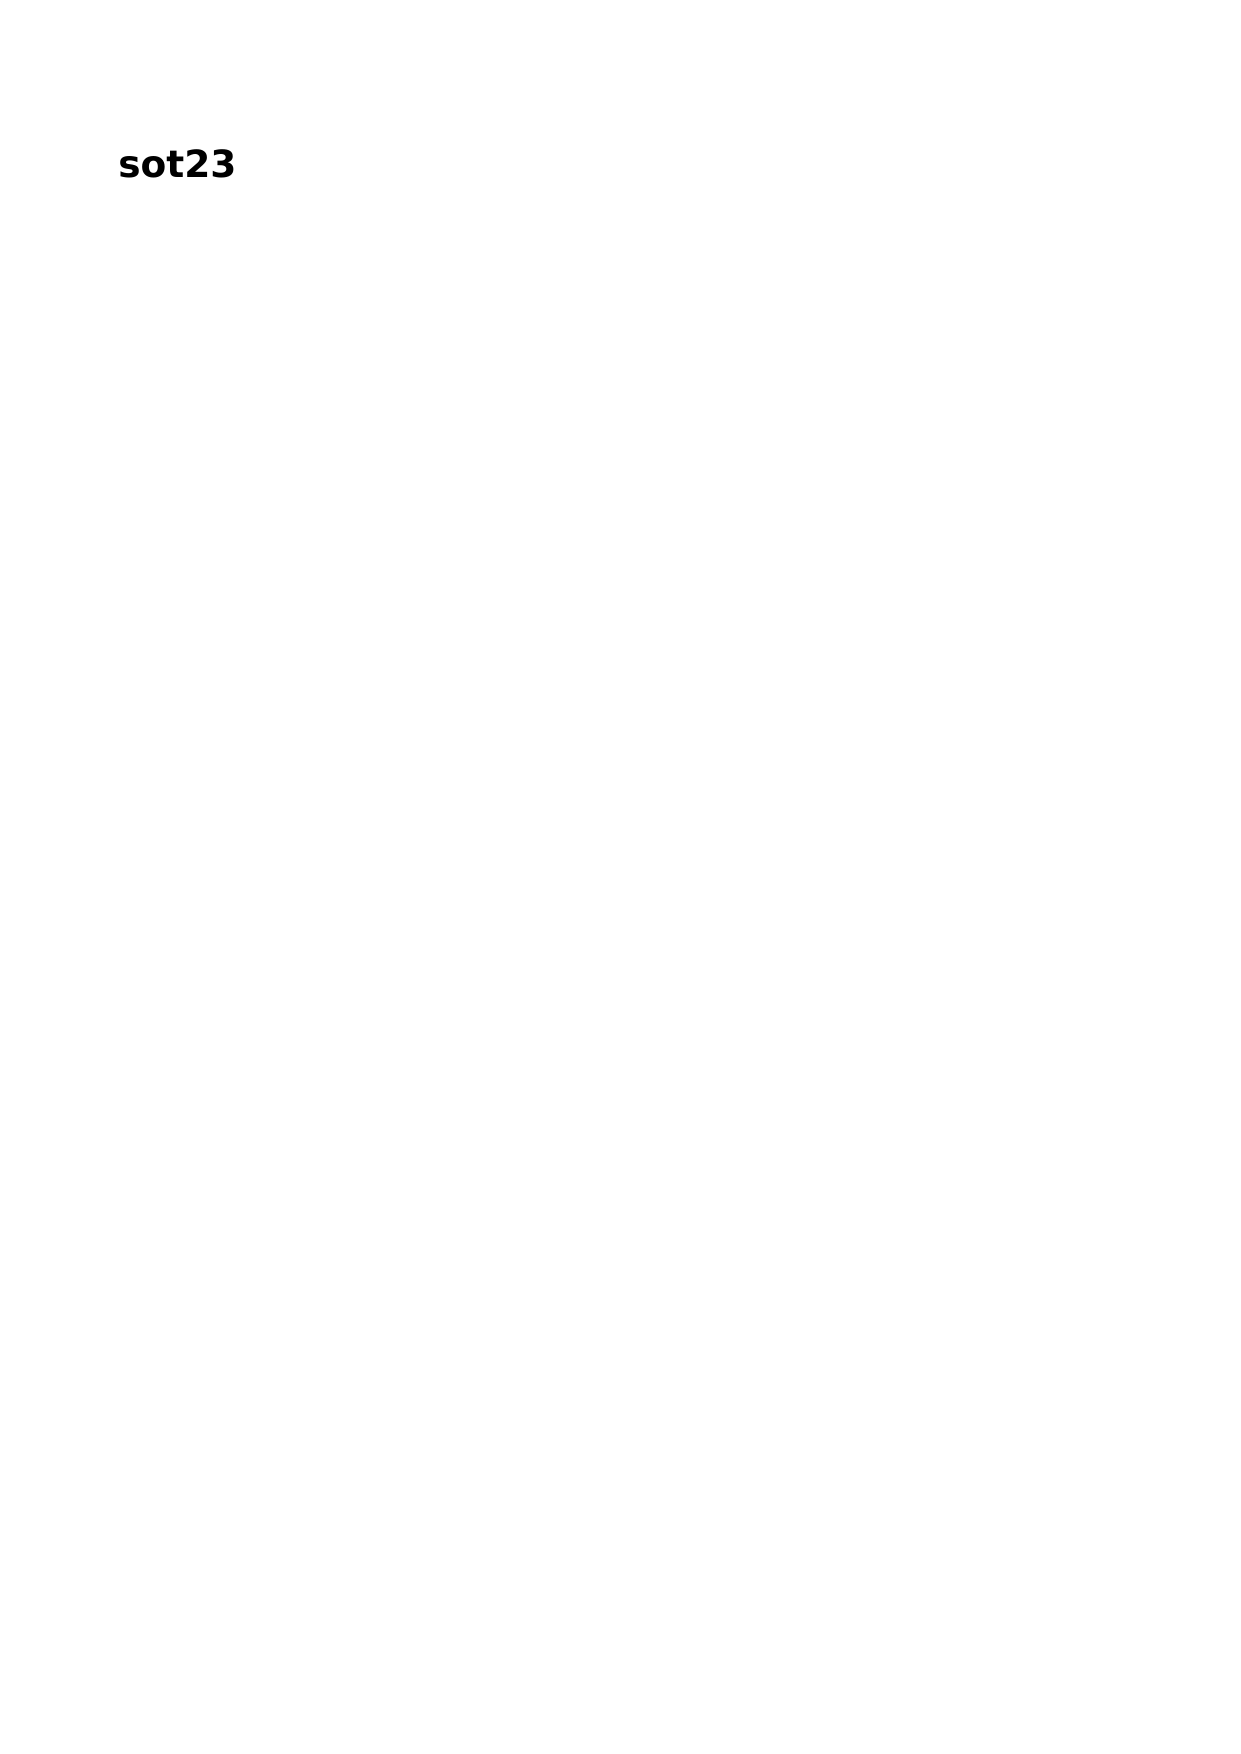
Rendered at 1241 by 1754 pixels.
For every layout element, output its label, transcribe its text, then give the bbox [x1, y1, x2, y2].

subtitle sot23 [118, 143, 1122, 187]
